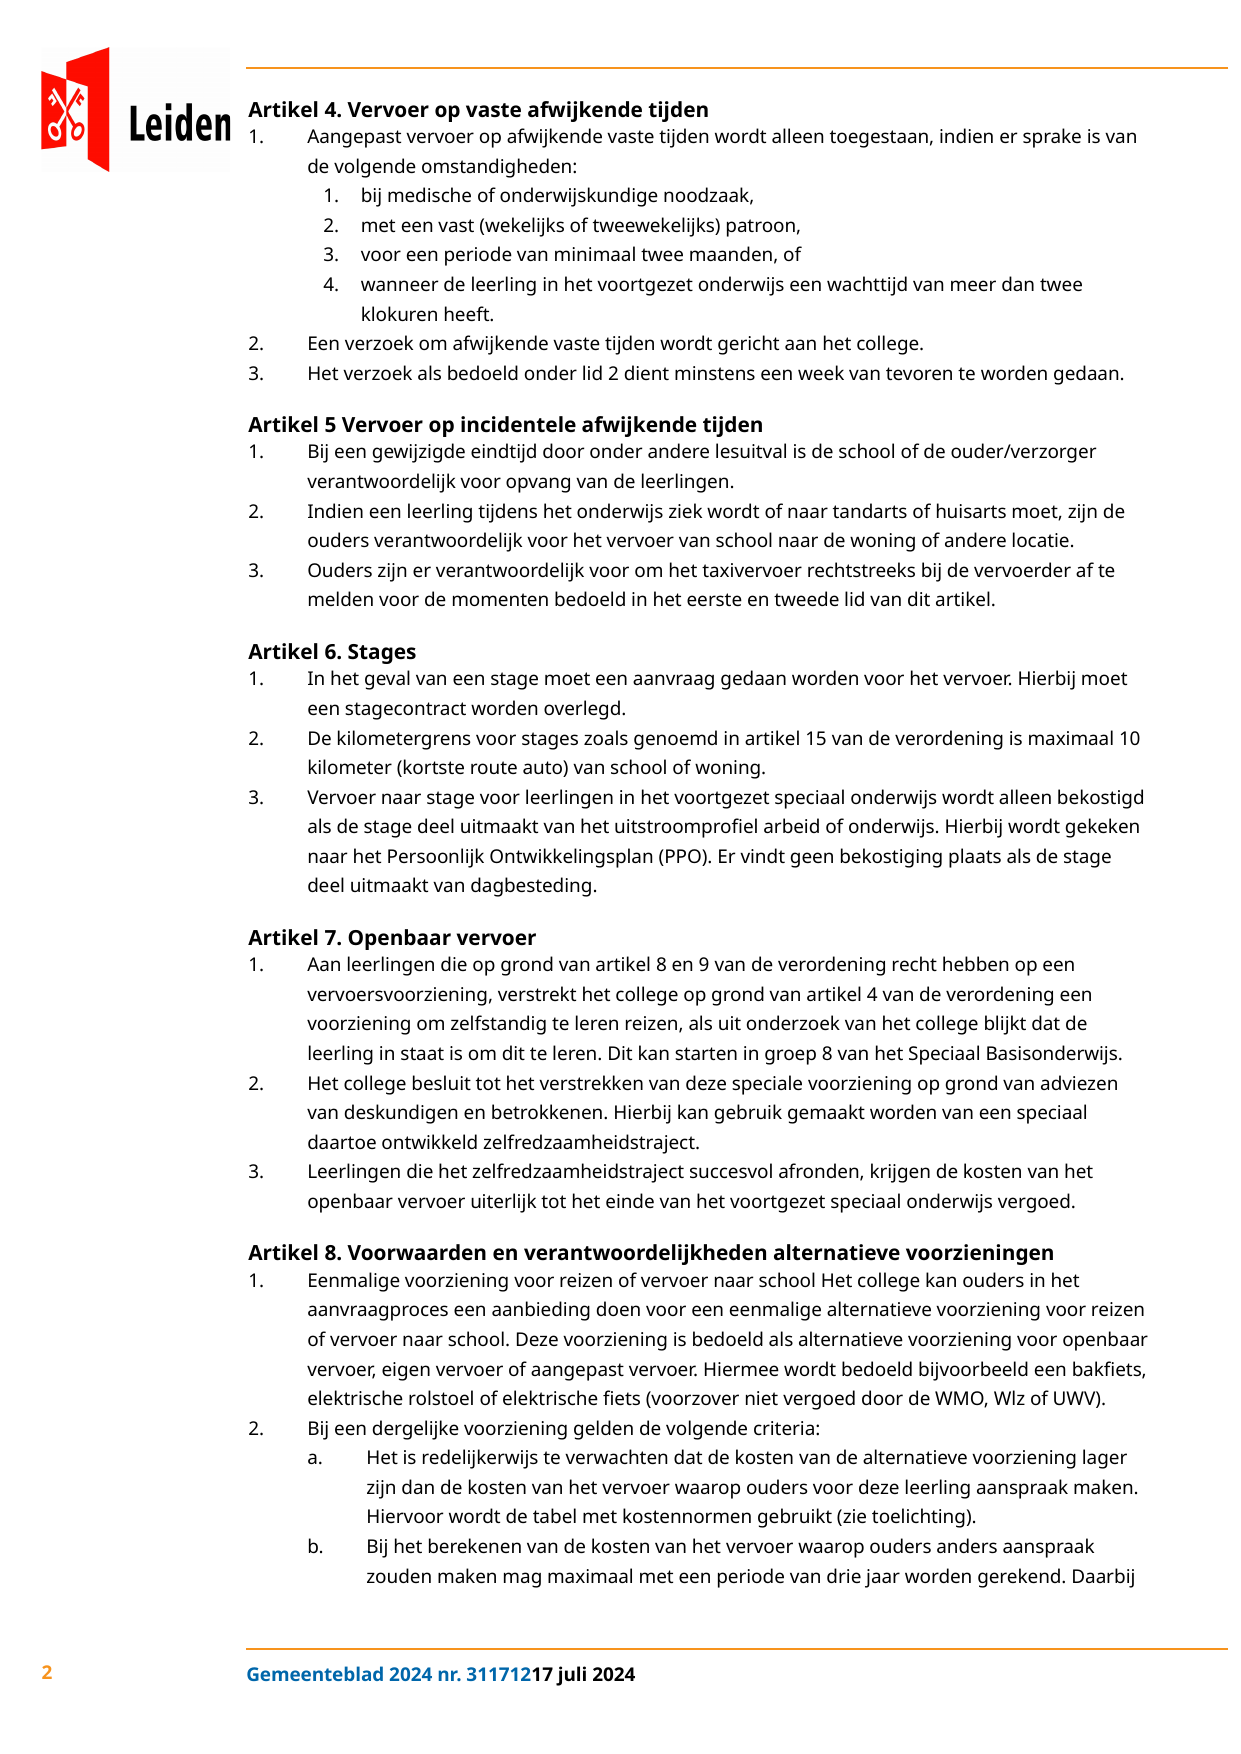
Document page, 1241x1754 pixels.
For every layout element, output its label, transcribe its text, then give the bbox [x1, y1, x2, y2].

list Aan leerlingen die op grond van artikel 8 en 9 van de verordening recht hebben op een vervoersvoorziening, verstrekt het college op grond van artikel 4 van de verordening een voorziening om zelfstandig te leren reizen, als uit onderzoek van het college blijkt dat de leerling in staat is om dit te leren. Dit kan starten in groep 8 van het Speciaal Basisonderwijs. [248, 951, 1152, 1066]
list wanneer de leerling in het voortgezet onderwijs een wachttijd van meer dan twee klokuren heeft. [323, 271, 1152, 326]
list Het verzoek als bedoeld onder lid 2 dient minstens een week van tevoren te worden gedaan. [248, 360, 1152, 386]
list Aangepast vervoer op afwijkende vaste tijden wordt alleen toegestaan, indien er sprake is van de volgende omstandigheden: [248, 123, 1152, 178]
list Bij een gewijzigde eindtijd door onder andere lesuitval is de school of de ouder/verzorger verantwoordelijk voor opvang van de leerlingen. [248, 439, 1152, 494]
list Het college besluit tot het verstrekken van deze speciale voorziening op grond van adviezen van deskundigen en betrokkenen. Hierbij kan gebruik gemaakt worden van een speciaal daartoe ontwikkeld zelfredzaamheidstraject. [248, 1070, 1152, 1155]
text Artikel 8. Voorwaarden en verantwoordelijkheden alternatieve voorzieningen [248, 1238, 1152, 1267]
list Vervoer naar stage voor leerlingen in het voortgezet speciaal onderwijs wordt alleen bekostigd als de stage deel uitmaakt van het uitstroomprofiel arbeid of onderwijs. Hierbij wordt gekeken naar het Persoonlijk Ontwikkelingsplan (PPO). Er vindt geen bekostiging plaats als de stage deel uitmaakt van dagbesteding. [248, 784, 1152, 898]
text Artikel 6. Stages [248, 637, 1152, 666]
list Bij het berekenen van de kosten van het vervoer waarop ouders anders aanspraak zouden maken mag maximaal met een periode van drie jaar worden gerekend. Daarbij [307, 1533, 1152, 1588]
list voor een periode van minimaal twee maanden, of [323, 242, 1152, 267]
list Ouders zijn er verantwoordelijk voor om het taxivervoer rechtstreeks bij de vervoerder af te melden voor de momenten bedoeld in het eerste en tweede lid van dit artikel. [248, 557, 1152, 612]
text Artikel 7. Openbaar vervoer [248, 923, 1152, 951]
list bij medische of onderwijskundige noodzaak, [323, 182, 1152, 208]
text Artikel 4. Vervoer op vaste afwijkende tijden [248, 95, 1152, 123]
list met een vast (wekelijks of tweewekelijks) patroon, [323, 212, 1152, 238]
list In het geval van een stage moet een aanvraag gedaan worden voor het vervoer. Hierbij moet een stagecontract worden overlegd. [248, 666, 1152, 721]
list Bij een dergelijke voorziening gelden de volgende criteria: [248, 1415, 1152, 1441]
list Leerlingen die het zelfredzaamheidstraject succesvol afronden, krijgen de kosten van het openbaar vervoer uiterlijk tot het einde van het voortgezet speciaal onderwijs vergoed. [248, 1158, 1152, 1214]
text Artikel 5 Vervoer op incidentele afwijkende tijden [248, 410, 1152, 439]
list Het is redelijkerwijs te verwachten dat de kosten van de alternatieve voorziening lager zijn dan de kosten van het vervoer waarop ouders voor deze leerling aanspraak maken. Hiervoor wordt de tabel met kostennormen gebruikt (zie toelichting). [307, 1444, 1152, 1529]
picture [41, 47, 231, 172]
list De kilometergrens voor stages zoals genoemd in artikel 15 van de verordening is maximaal 10 kilometer (kortste route auto) van school of woning. [248, 725, 1152, 780]
list Een verzoek om afwijkende vaste tijden wordt gericht aan het college. [248, 330, 1152, 356]
list Eenmalige voorziening voor reizen of vervoer naar school Het college kan ouders in het aanvraagproces een aanbieding doen voor een eenmalige alternatieve voorziening voor reizen of vervoer naar school. Deze voorziening is bedoeld als alternatieve voorziening voor openbaar vervoer, eigen vervoer of aangepast vervoer. Hiermee wordt bedoeld bijvoorbeeld een bakfiets, elektrische rolstoel of elektrische fiets (voorzover niet vergoed door de WMO, Wlz of UWV). [248, 1267, 1152, 1411]
list Indien een leerling tijdens het onderwijs ziek wordt of naar tandarts of huisarts moet, zijn de ouders verantwoordelijk voor het vervoer van school naar de woning of andere locatie. [248, 498, 1152, 553]
